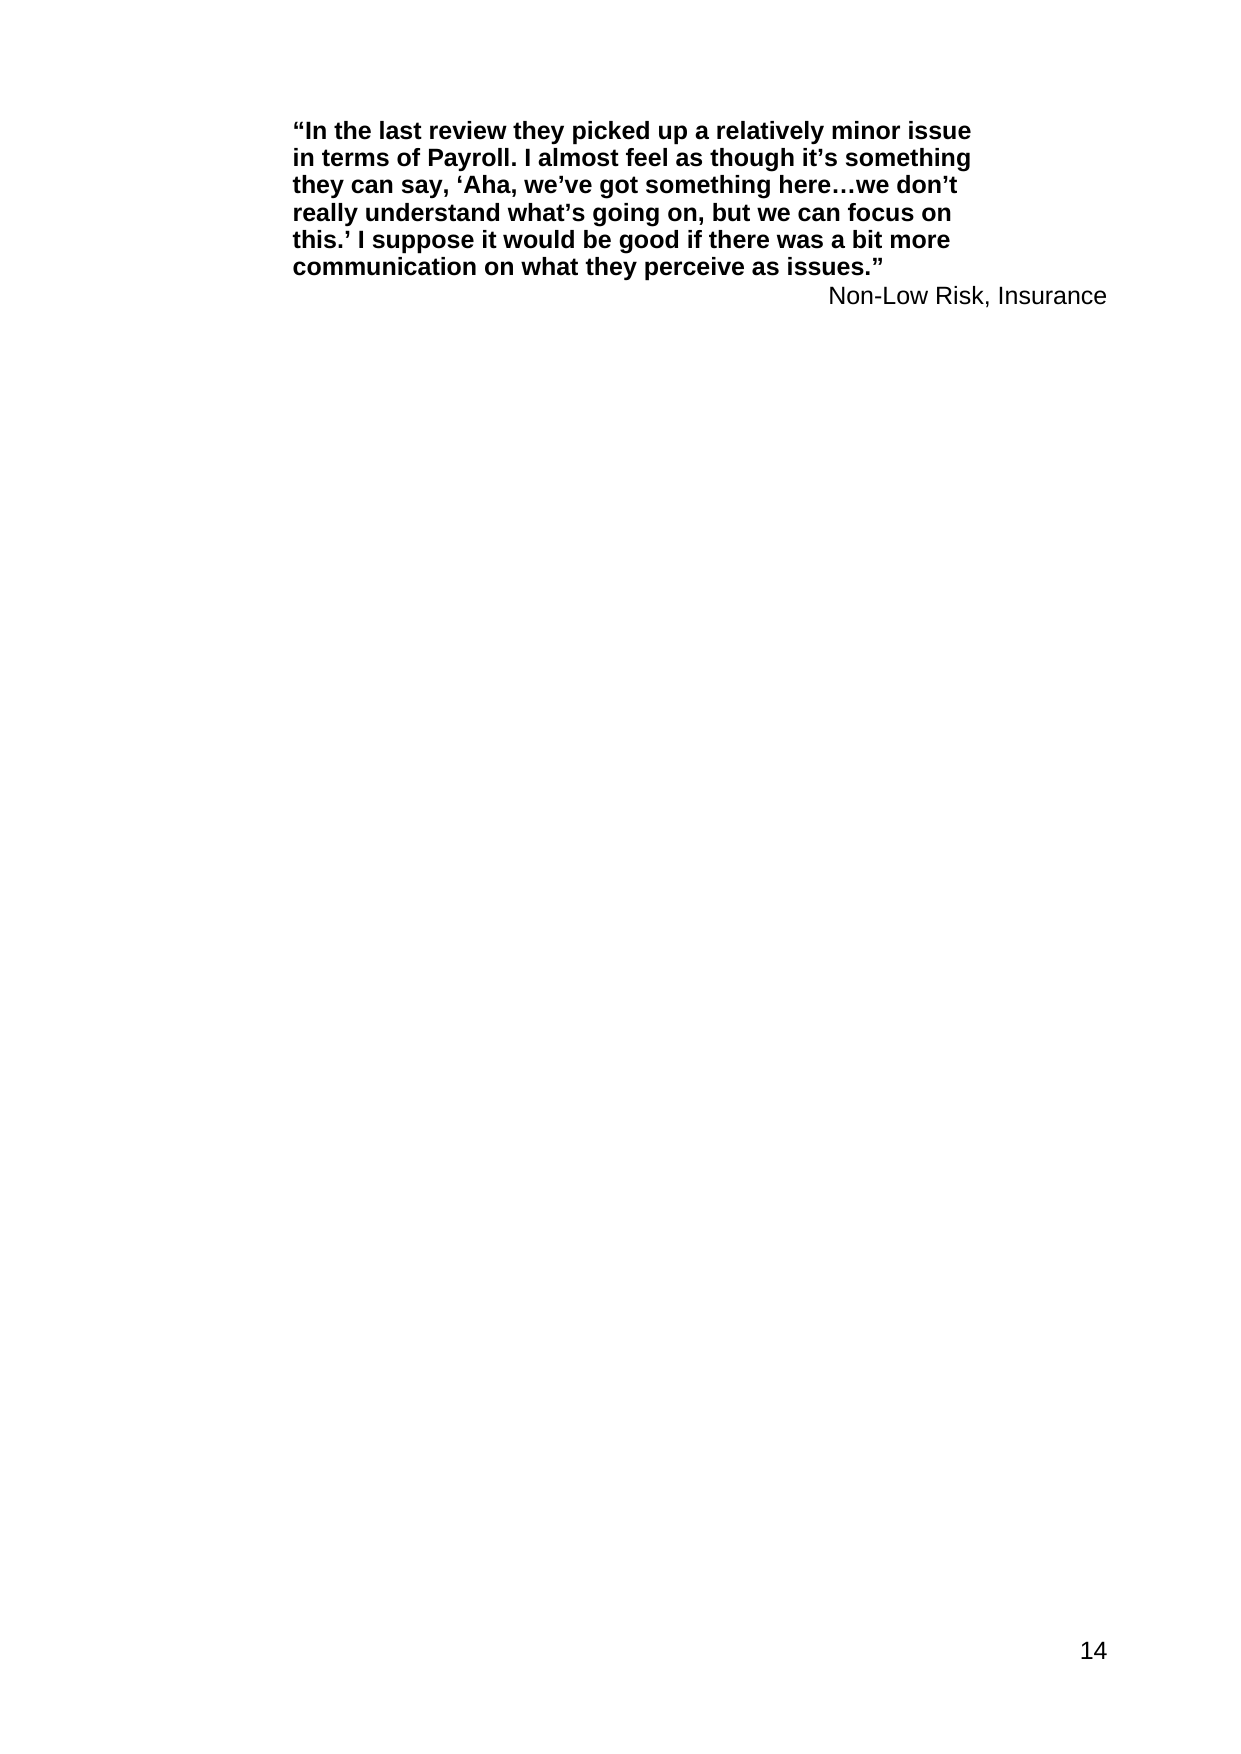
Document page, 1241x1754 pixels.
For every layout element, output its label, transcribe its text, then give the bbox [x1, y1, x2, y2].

list Non-Low Risk, Insurance [118, 281, 1107, 309]
text “In the last review they picked up a relatively minor issue in terms of Payroll. I almost feel as though it’s something they can say, ‘Aha, we’ve got something here…we don’t really understand what’s going on, but we can focus on this.’ I suppose it would be good if there was a bit more communication on what they perceive as issues.” [292, 118, 989, 281]
